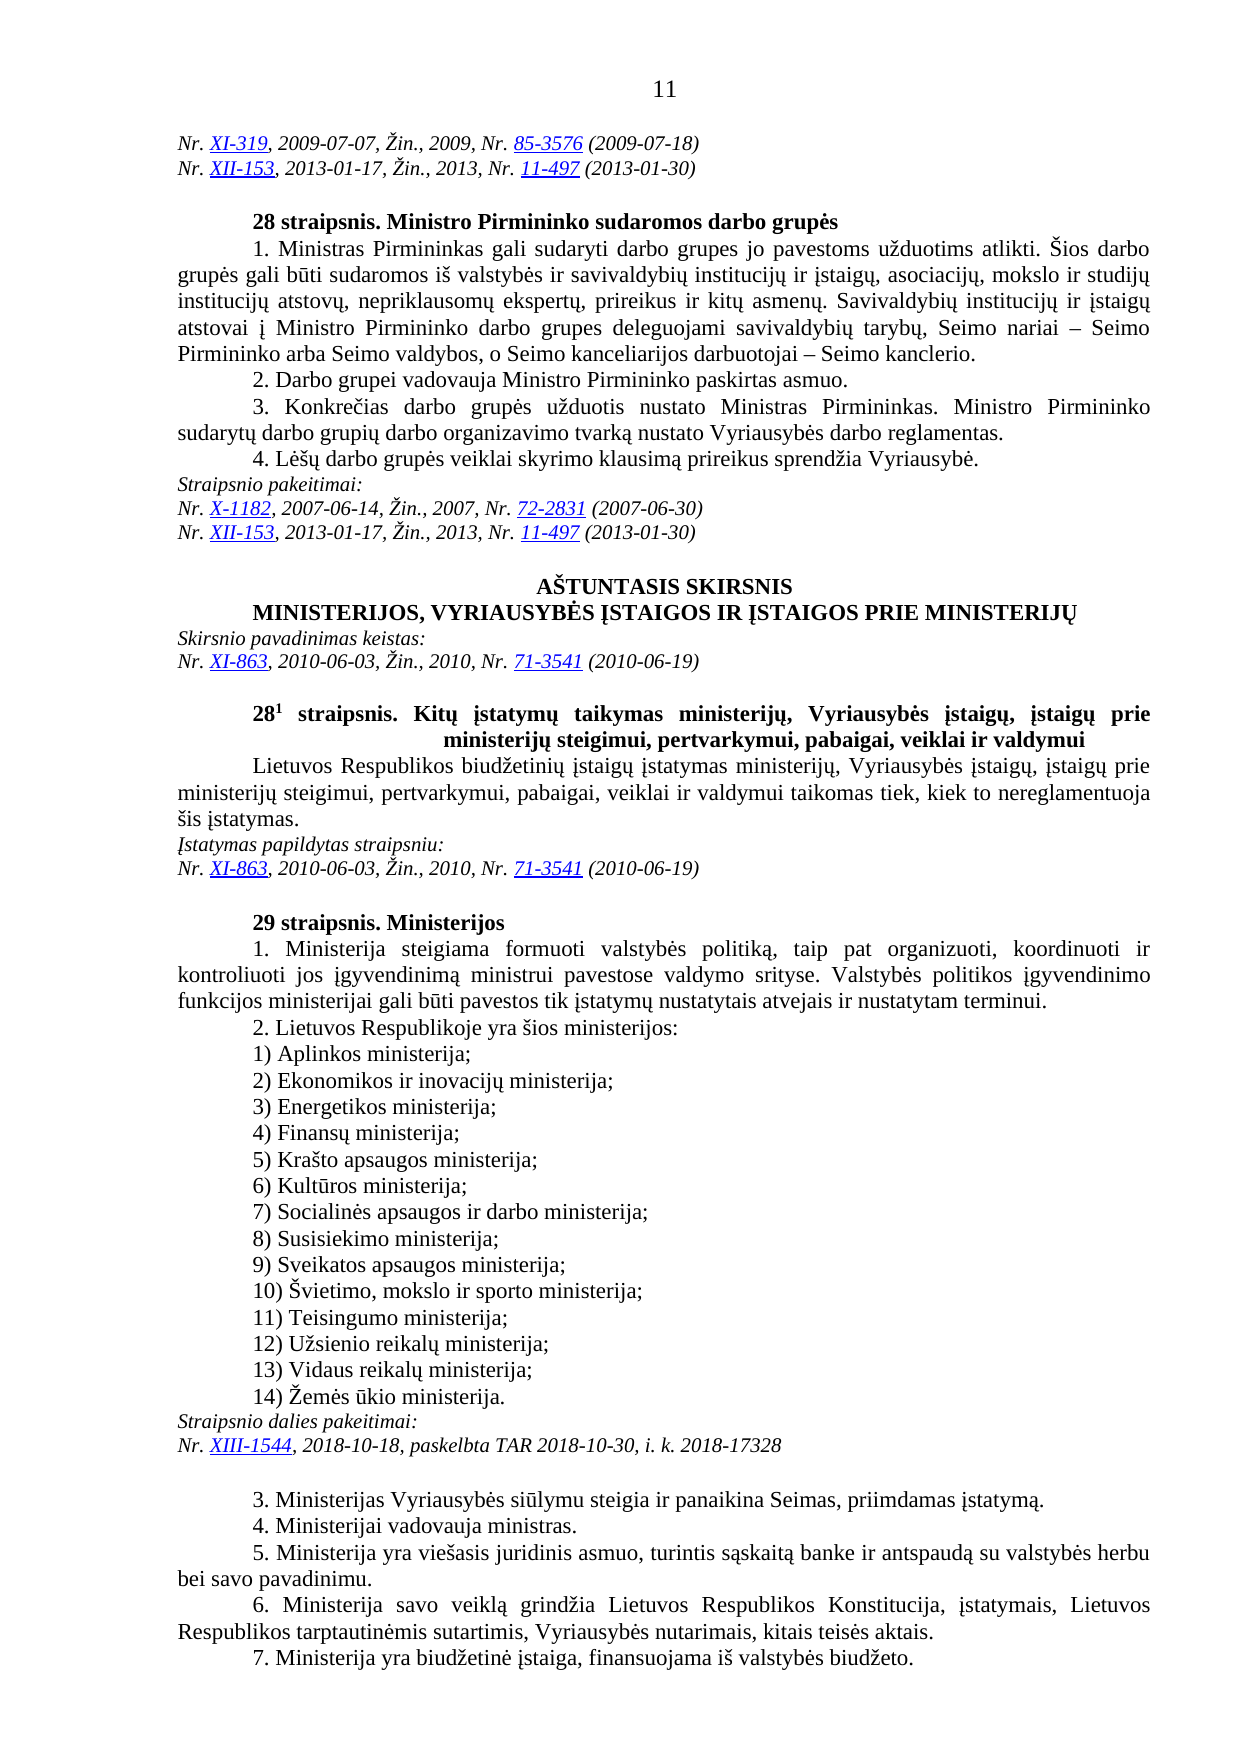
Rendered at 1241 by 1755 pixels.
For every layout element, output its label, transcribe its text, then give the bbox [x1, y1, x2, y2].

text 5) Krašto apsaugos ministerija; [177, 1146, 1152, 1172]
text 8) Susisiekimo ministerija; [177, 1225, 1152, 1251]
text 281 straipsnis. Kitų įstatymų taikymas ministerijų, Vyriausybės įstaigų, įstaigų prie ministerijų steigimui, pertvarkymui, pabaigai, veiklai ir valdymui [252, 700, 1152, 753]
text Lietuvos Respublikos biudžetinių įstaigų įstatymas ministerijų, Vyriausybės įstaigų, įstaigų prie ministerijų steigimui, pertvarkymui, pabaigai, veiklai ir valdymui taikomas tiek, kiek to nereglamentuoja šis įstatymas. [177, 753, 1152, 832]
text 3. Ministerijas Vyriausybės siūlymu steigia ir panaikina Seimas, priimdamas įstatymą. [177, 1486, 1152, 1512]
text 1. Ministerija steigiama formuoti valstybės politiką, taip pat organizuoti, koordinuoti ir kontroliuoti jos įgyvendinimą ministrui pavestose valdymo srityse. Valstybės politikos įgyvendinimo funkcijos ministerijai gali būti pavestos tik įstatymų nustatytais atvejais ir nustatytam terminui. [177, 935, 1152, 1014]
text Nr. XI-319, 2009-07-07, Žin., 2009, Nr. 85-3576 (2009-07-18) [177, 131, 1152, 155]
text 7) Socialinės apsaugos ir darbo ministerija; [177, 1198, 1152, 1225]
text Nr. XI-863, 2010-06-03, Žin., 2010, Nr. 71-3541 (2010-06-19) [177, 649, 1152, 673]
text 2. Lietuvos Respublikoje yra šios ministerijos: [177, 1014, 1152, 1040]
text 3) Energetikos ministerija; [177, 1093, 1152, 1119]
text 29 straipsnis. Ministerijos [177, 908, 1152, 935]
text 4. Ministerijai vadovauja ministras. [177, 1512, 1152, 1539]
text Nr. X-1182, 2007-06-14, Žin., 2007, Nr. 72-2831 (2007-06-30) [177, 496, 1152, 520]
text Nr. XI-863, 2010-06-03, Žin., 2010, Nr. 71-3541 (2010-06-19) [177, 856, 1152, 880]
text 13) Vidaus reikalų ministerija; [177, 1357, 1152, 1383]
text 6) Kultūros ministerija; [177, 1172, 1152, 1198]
text Straipsnio dalies pakeitimai: [177, 1409, 1152, 1433]
text Straipsnio pakeitimai: [177, 472, 1152, 496]
text Nr. XII-153, 2013-01-17, Žin., 2013, Nr. 11-497 (2013-01-30) [177, 520, 1152, 544]
text AŠTUNTASIS SKIRSNIS [177, 573, 1152, 599]
text 5. Ministerija yra viešasis juridinis asmuo, turintis sąskaitą banke ir antspaudą su valstybės herbu bei savo pavadinimu. [177, 1539, 1152, 1592]
text 2) Ekonomikos ir inovacijų ministerija; [177, 1067, 1152, 1093]
text 4. Lėšų darbo grupės veiklai skyrimo klausimą prireikus sprendžia Vyriausybė. [177, 445, 1152, 472]
text 1) Aplinkos ministerija; [177, 1040, 1152, 1067]
text Nr. XIII-1544, 2018-10-18, paskelbta TAR 2018-10-30, i. k. 2018-17328 [177, 1433, 1152, 1457]
text 14) Žemės ūkio ministerija. [177, 1383, 1152, 1409]
text MINISTERIJOS, VYRIAUSYBĖS ĮSTAIGOS IR ĮSTAIGOS PRIE MINISTERIJŲ [177, 599, 1152, 625]
text 6. Ministerija savo veiklą grindžia Lietuvos Respublikos Konstitucija, įstatymais, Lietuvos Respublikos tarptautinėmis sutartimis, Vyriausybės nutarimais, kitais teisės aktais. [177, 1592, 1152, 1644]
text 11) Teisingumo ministerija; [177, 1304, 1152, 1330]
text 3. Konkrečias darbo grupės užduotis nustato Ministras Pirmininkas. Ministro Pirmininko sudarytų darbo grupių darbo organizavimo tvarką nustato Vyriausybės darbo reglamentas. [177, 393, 1152, 445]
text 1. Ministras Pirmininkas gali sudaryti darbo grupes jo pavestoms užduotims atlikti. Šios darbo grupės gali būti sudaromos iš valstybės ir savivaldybių institucijų ir įstaigų, asociacijų, mokslo ir studijų institucijų atstovų, nepriklausomų ekspertų, prireikus ir kitų asmenų. Savivaldybių institucijų ir įstaigų atstovai į Ministro Pirmininko darbo grupes deleguojami savivaldybių tarybų, Seimo nariai – Seimo Pirmininko arba Seimo valdybos, o Seimo kanceliarijos darbuotojai – Seimo kanclerio. [177, 234, 1152, 366]
text 7. Ministerija yra biudžetinė įstaiga, finansuojama iš valstybės biudžeto. [177, 1644, 1152, 1671]
text 28 straipsnis. Ministro Pirmininko sudaromos darbo grupės [177, 208, 1152, 234]
text 4) Finansų ministerija; [177, 1119, 1152, 1146]
text 9) Sveikatos apsaugos ministerija; [177, 1251, 1152, 1277]
text 10) Švietimo, mokslo ir sporto ministerija; [177, 1277, 1152, 1304]
text Skirsnio pavadinimas keistas: [177, 625, 1152, 649]
text Įstatymas papildytas straipsniu: [177, 832, 1152, 856]
text 2. Darbo grupei vadovauja Ministro Pirmininko paskirtas asmuo. [177, 366, 1152, 393]
text Nr. XII-153, 2013-01-17, Žin., 2013, Nr. 11-497 (2013-01-30) [177, 155, 1152, 179]
text 12) Užsienio reikalų ministerija; [177, 1330, 1152, 1357]
